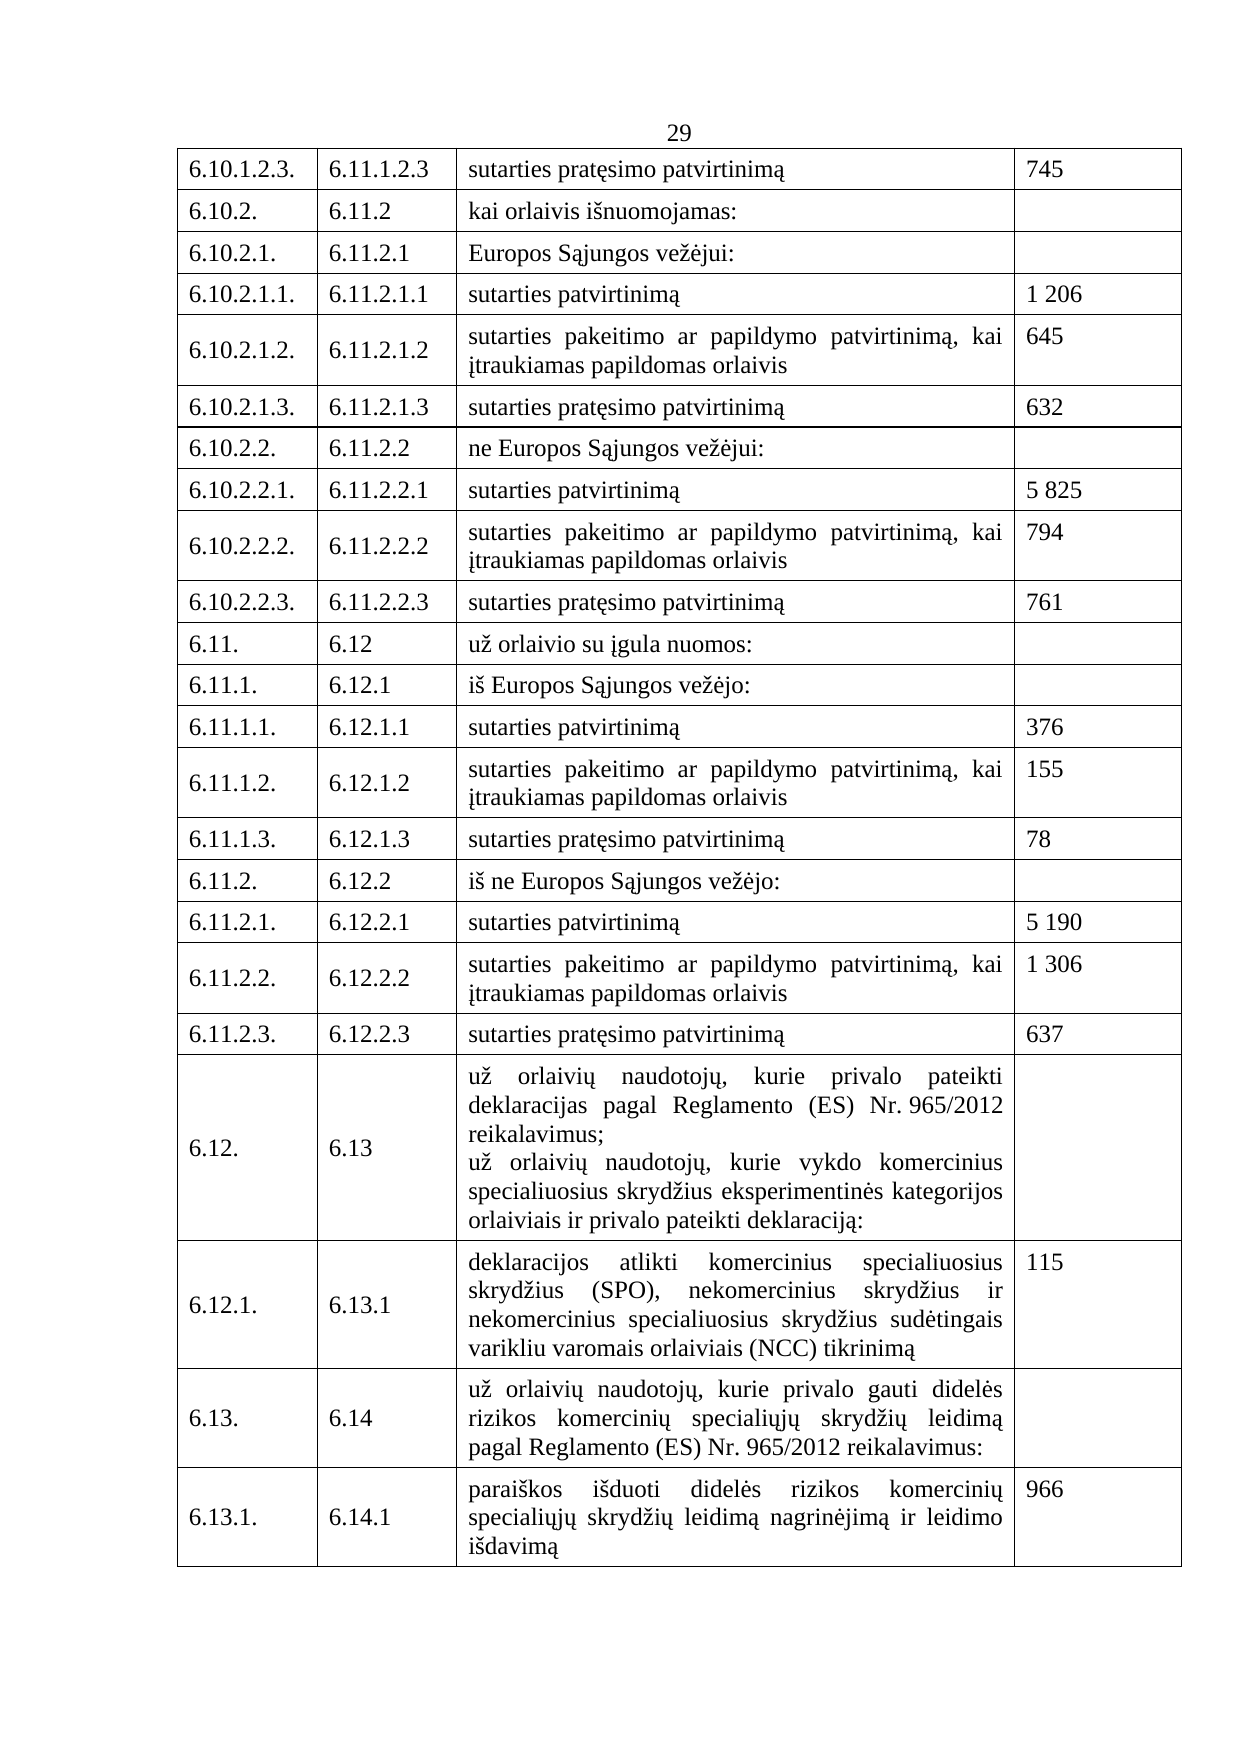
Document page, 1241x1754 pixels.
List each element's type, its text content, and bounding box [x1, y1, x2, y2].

table_cell 6.13. [178, 1369, 317, 1467]
table_cell sutarties pakeitimo ar papildymo patvirtinimą, kai įtraukiamas papildomas orlaivis [457, 511, 1014, 580]
table_cell 6.11.1.2.3 [318, 149, 456, 189]
table_cell 6.11.2.1.2 [318, 315, 456, 385]
table_cell 6.11.2.2.2 [318, 511, 456, 580]
table_cell sutarties pratęsimo patvirtinimą [457, 581, 1014, 622]
table_cell 6.10.2.2. [178, 428, 317, 468]
table_cell 645 [1015, 315, 1181, 385]
table_cell iš ne Europos Sąjungos vežėjo: [457, 860, 1014, 901]
table_cell 6.11.2.1.1 [318, 274, 456, 314]
table_cell 745 [1015, 149, 1181, 189]
table_cell 6.12 [318, 623, 456, 663]
table_cell už orlaivių naudotojų, kurie privalo pateikti deklaracijas pagal Reglamento (ES) Nr. 965/2012 reikalavimus; už orlaivių naudotojų, kurie vykdo komercinius specialiuosius skrydžius eksperimentinės kategorijos orlaiviais ir privalo pateikti deklaraciją: [457, 1055, 1014, 1240]
table_cell 1 306 [1015, 943, 1181, 1013]
table_cell 78 [1015, 818, 1181, 859]
table_cell 632 [1015, 386, 1181, 426]
table_cell sutarties patvirtinimą [457, 274, 1014, 314]
table_cell [1015, 1055, 1181, 1240]
table_cell 1 206 [1015, 274, 1181, 314]
table_cell 6.12.1.1 [318, 706, 456, 747]
table_cell 6.10.2.2.2. [178, 511, 317, 580]
table_cell 6.11. [178, 623, 317, 663]
table_cell [1015, 428, 1181, 468]
table_cell už orlaivių naudotojų, kurie privalo gauti didelės rizikos komercinių specialiųjų skrydžių leidimą pagal Reglamento (ES) Nr. 965/2012 reikalavimus: [457, 1369, 1014, 1467]
table_cell 6.11.1.2. [178, 748, 317, 817]
table_cell sutarties pratęsimo patvirtinimą [457, 818, 1014, 859]
table_cell sutarties pratęsimo patvirtinimą [457, 1014, 1014, 1054]
table_cell 794 [1015, 511, 1181, 580]
table_cell 5 190 [1015, 902, 1181, 942]
table_cell iš Europos Sąjungos vežėjo: [457, 665, 1014, 705]
table_cell sutarties patvirtinimą [457, 902, 1014, 942]
table_cell 6.10.2.1.1. [178, 274, 317, 314]
table_cell 6.11.2.2. [178, 943, 317, 1013]
table_cell 376 [1015, 706, 1181, 747]
table_cell 6.12.1 [318, 665, 456, 705]
table_cell 637 [1015, 1014, 1181, 1054]
table_cell 6.10.2.2.3. [178, 581, 317, 622]
table_cell 6.11.2. [178, 860, 317, 901]
table_cell 155 [1015, 748, 1181, 817]
table_cell sutarties pakeitimo ar papildymo patvirtinimą, kai įtraukiamas papildomas orlaivis [457, 943, 1014, 1013]
table_cell [1015, 860, 1181, 901]
table_cell 6.12.2.2 [318, 943, 456, 1013]
table_cell 966 [1015, 1468, 1181, 1566]
table_cell 6.11.2.1 [318, 232, 456, 273]
table_cell paraiškos išduoti didelės rizikos komercinių specialiųjų skrydžių leidimą nagrinėjimą ir leidimo išdavimą [457, 1468, 1014, 1566]
table_cell 6.10.2. [178, 190, 317, 231]
table_cell deklaracijos atlikti komercinius specialiuosius skrydžius (SPO), nekomercinius skrydžius ir nekomercinius specialiuosius skrydžius sudėtingais varikliu varomais orlaiviais (NCC) tikrinimą [457, 1241, 1014, 1368]
table_cell [1015, 623, 1181, 663]
table_cell 6.13.1. [178, 1468, 317, 1566]
table_cell 6.12. [178, 1055, 317, 1240]
table_cell 6.11.1.1. [178, 706, 317, 747]
table_cell 6.10.2.1.3. [178, 386, 317, 426]
table_cell 6.12.1.3 [318, 818, 456, 859]
table_cell 6.13.1 [318, 1241, 456, 1368]
table_cell už orlaivio su įgula nuomos: [457, 623, 1014, 663]
table_cell [1015, 232, 1181, 273]
table_cell 6.11.2.1.3 [318, 386, 456, 426]
table_cell 6.11.2.2.3 [318, 581, 456, 622]
table_cell 6.11.2 [318, 190, 456, 231]
table_cell Europos Sąjungos vežėjui: [457, 232, 1014, 273]
table_cell 6.10.2.1. [178, 232, 317, 273]
table_cell 6.11.1.3. [178, 818, 317, 859]
table_cell 6.10.1.2.3. [178, 149, 317, 189]
table_cell 6.13 [318, 1055, 456, 1240]
table_cell kai orlaivis išnuomojamas: [457, 190, 1014, 231]
table_cell [1015, 665, 1181, 705]
table_cell 6.14.1 [318, 1468, 456, 1566]
table_cell sutarties pratęsimo patvirtinimą [457, 149, 1014, 189]
table_cell 6.11.2.3. [178, 1014, 317, 1054]
table_cell 5 825 [1015, 469, 1181, 510]
table_cell 6.12.1.2 [318, 748, 456, 817]
table_cell 6.12.2.1 [318, 902, 456, 942]
table_cell sutarties patvirtinimą [457, 469, 1014, 510]
table_cell 6.11.2.2.1 [318, 469, 456, 510]
table_cell [1015, 1369, 1181, 1467]
table_cell sutarties pakeitimo ar papildymo patvirtinimą, kai įtraukiamas papildomas orlaivis [457, 315, 1014, 385]
table_cell 6.11.1. [178, 665, 317, 705]
table_cell 6.10.2.2.1. [178, 469, 317, 510]
table_cell 6.14 [318, 1369, 456, 1467]
table_cell 115 [1015, 1241, 1181, 1368]
table_cell 6.12.2 [318, 860, 456, 901]
table_cell 6.11.2.2 [318, 428, 456, 468]
table_cell sutarties pratęsimo patvirtinimą [457, 386, 1014, 426]
table_cell sutarties pakeitimo ar papildymo patvirtinimą, kai įtraukiamas papildomas orlaivis [457, 748, 1014, 817]
table_cell 6.10.2.1.2. [178, 315, 317, 385]
table_cell [1015, 190, 1181, 231]
table_cell 6.12.2.3 [318, 1014, 456, 1054]
table_cell 761 [1015, 581, 1181, 622]
table_cell 6.11.2.1. [178, 902, 317, 942]
table_cell ne Europos Sąjungos vežėjui: [457, 428, 1014, 468]
table_cell sutarties patvirtinimą [457, 706, 1014, 747]
table_cell 6.12.1. [178, 1241, 317, 1368]
